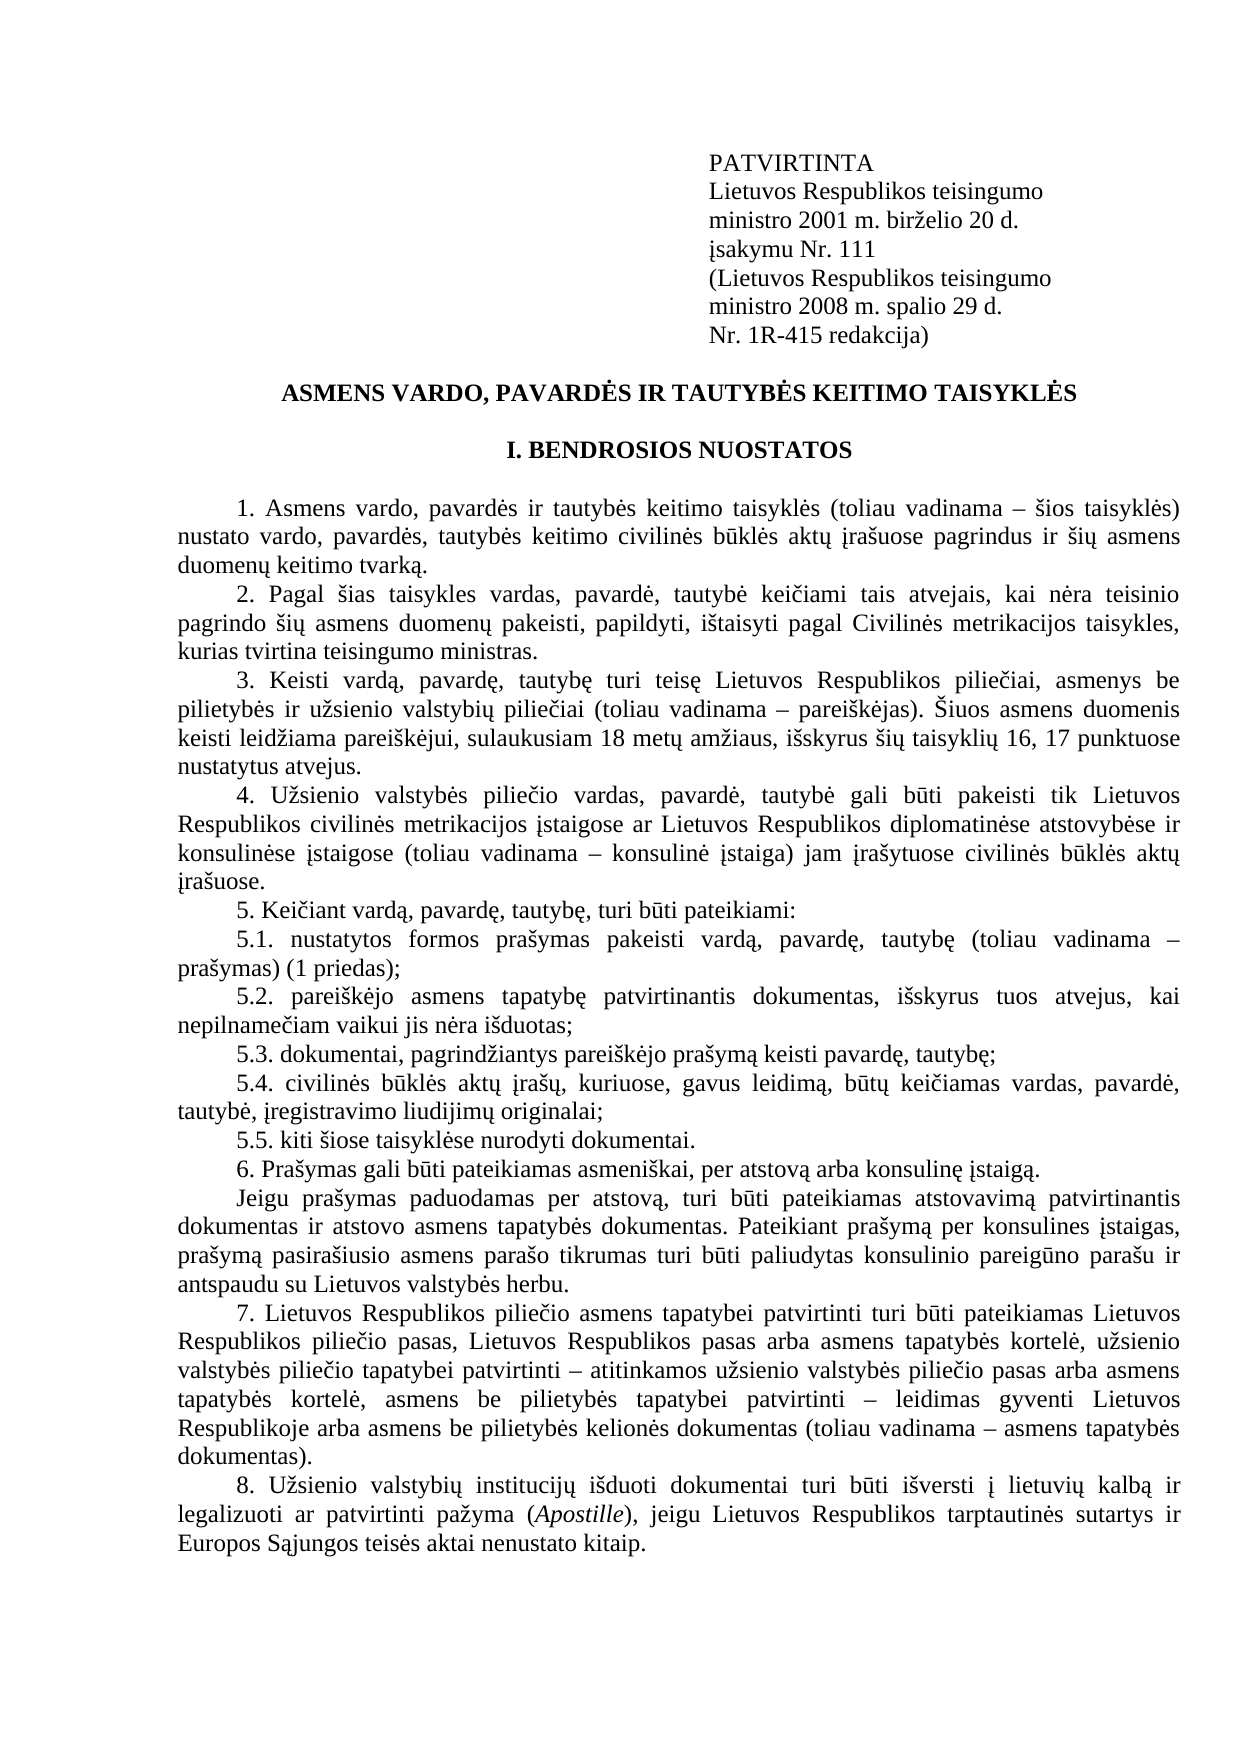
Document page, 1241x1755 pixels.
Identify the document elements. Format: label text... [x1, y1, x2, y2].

text Jeigu prašymas paduodamas per atstovą, turi būti pateikiamas atstovavimą patvirtinantis dokumentas ir atstovo asmens tapatybės dokumentas. Pateikiant prašymą per konsulines įstaigas, prašymą pasirašiusio asmens parašo tikrumas turi būti paliudytas konsulinio pareigūno parašu ir antspaudu su Lietuvos valstybės herbu. [177, 1183, 1181, 1298]
text ministro 2001 m. birželio 20 d. [177, 205, 1181, 234]
text ministro 2008 m. spalio 29 d. [177, 291, 1181, 320]
text 5.2. pareiškėjo asmens tapatybę patvirtinantis dokumentas, išskyrus tuos atvejus, kai nepilnamečiam vaikui jis nėra išduotas; [177, 981, 1181, 1039]
text 3. Keisti vardą, pavardę, tautybę turi teisę Lietuvos Respublikos piliečiai, asmenys be pilietybės ir užsienio valstybių piliečiai (toliau vadinama – pareiškėjas). Šiuos asmens duomenis keisti leidžiama pareiškėjui, sulaukusiam 18 metų amžiaus, išskyrus šių taisyklių 16, 17 punktuose nustatytus atvejus. [177, 665, 1181, 780]
text 2. Pagal šias taisykles vardas, pavardė, tautybė keičiami tais atvejais, kai nėra teisinio pagrindo šių asmens duomenų pakeisti, papildyti, ištaisyti pagal Civilinės metrikacijos taisykles, kurias tvirtina teisingumo ministras. [177, 579, 1181, 665]
text Nr. 1R-415 redakcija) [177, 320, 1181, 349]
text I. BENDROSIOS NUOSTATOS [177, 435, 1181, 464]
text 5.1. nustatytos formos prašymas pakeisti vardą, pavardę, tautybę (toliau vadinama – prašymas) (1 priedas); [177, 924, 1181, 981]
text (Lietuvos Respublikos teisingumo [177, 263, 1181, 291]
text 7. Lietuvos Respublikos piliečio asmens tapatybei patvirtinti turi būti pateikiamas Lietuvos Respublikos piliečio pasas, Lietuvos Respublikos pasas arba asmens tapatybės kortelė, užsienio valstybės piliečio tapatybei patvirtinti – atitinkamos užsienio valstybės piliečio pasas arba asmens tapatybės kortelė, asmens be pilietybės tapatybei patvirtinti – leidimas gyventi Lietuvos Respublikoje arba asmens be pilietybės kelionės dokumentas (toliau vadinama – asmens tapatybės dokumentas). [177, 1298, 1181, 1470]
text PATVIRTINTA [177, 148, 1181, 176]
text Lietuvos Respublikos teisingumo [177, 176, 1181, 205]
text 6. Prašymas gali būti pateikiamas asmeniškai, per atstovą arba konsulinę įstaigą. [177, 1154, 1181, 1183]
text 8. Užsienio valstybių institucijų išduoti dokumentai turi būti išversti į lietuvių kalbą ir legalizuoti ar patvirtinti pažyma (Apostille), jeigu Lietuvos Respublikos tarptautinės sutartys ir Europos Sąjungos teisės aktai nenustato kitaip. [177, 1470, 1181, 1556]
text 5. Keičiant vardą, pavardę, tautybę, turi būti pateikiami: [177, 895, 1181, 924]
text 5.4. civilinės būklės aktų įrašų, kuriuose, gavus leidimą, būtų keičiamas vardas, pavardė, tautybė, įregistravimo liudijimų originalai; [177, 1068, 1181, 1125]
text 5.5. kiti šiose taisyklėse nurodyti dokumentai. [177, 1125, 1181, 1154]
text įsakymu Nr. 111 [177, 234, 1181, 263]
text 1. Asmens vardo, pavardės ir tautybės keitimo taisyklės (toliau vadinama – šios taisyklės) nustato vardo, pavardės, tautybės keitimo civilinės būklės aktų įrašuose pagrindus ir šių asmens duomenų keitimo tvarką. [177, 493, 1181, 579]
text ASMENS VARDO, PAVARDĖS IR TAUTYBĖS KEITIMO TAISYKLĖS [177, 378, 1181, 406]
text 4. Užsienio valstybės piliečio vardas, pavardė, tautybė gali būti pakeisti tik Lietuvos Respublikos civilinės metrikacijos įstaigose ar Lietuvos Respublikos diplomatinėse atstovybėse ir konsulinėse įstaigose (toliau vadinama – konsulinė įstaiga) jam įrašytuose civilinės būklės aktų įrašuose. [177, 780, 1181, 895]
text 5.3. dokumentai, pagrindžiantys pareiškėjo prašymą keisti pavardę, tautybę; [177, 1039, 1181, 1068]
